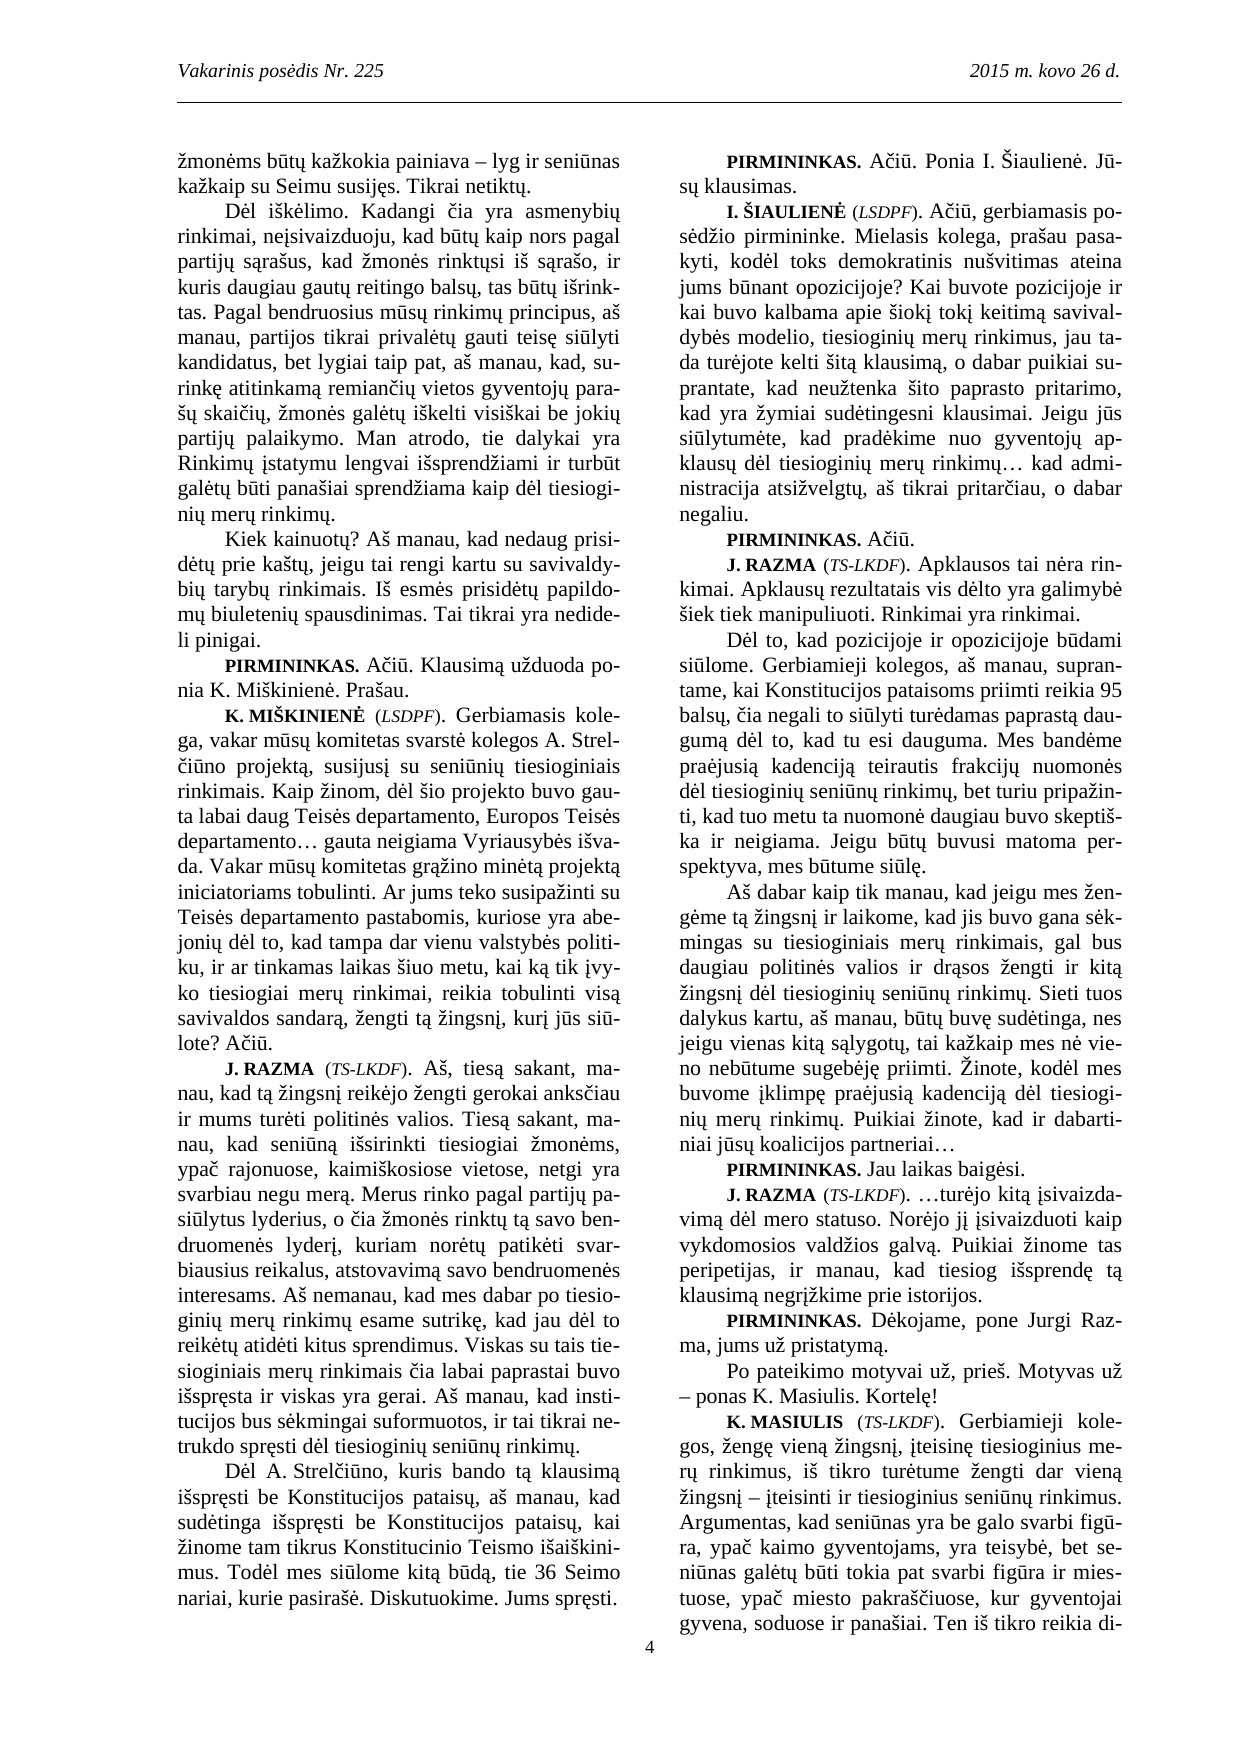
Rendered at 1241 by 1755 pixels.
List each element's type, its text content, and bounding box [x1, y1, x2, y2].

text Kiek kai­nuo­tų? Aš ma­nau, kad ne­daug pri­si­dė­tų prie kaš­tų, jei­gu tai ren­gi kar­tu su sa­vi­val­dy­bių ta­ry­bų rin­ki­mais. Iš es­mės pri­si­dė­tų pa­pil­do­mų biu­le­te­nių spaus­di­ni­mas. Tai tik­rai yra ne­di­de­li pi­ni­gai. [177, 526, 620, 652]
text Dėl A. Strel­čiū­no, ku­ris ban­do tą klau­si­mą iš­spręs­ti be Kon­sti­tu­ci­jos pa­tai­sų, aš ma­nau, kad su­dė­tin­ga iš­spręs­ti be Kon­sti­tu­ci­jos pa­tai­sų, kai ži­no­me tam tik­rus Kon­sti­tu­ci­nio Teis­mo iš­aiš­ki­ni­mus. To­dėl mes siū­lo­me ki­tą bū­dą, tie 36 Sei­mo na­riai, ku­rie pa­si­ra­šė. Dis­ku­tuo­ki­me. Jums spręs­ti. [177, 1458, 620, 1610]
text Dėl iš­kė­li­mo. Ka­dan­gi čia yra as­me­ny­bių rin­ki­mai, ne­įsi­vaiz­duo­ju, kad bū­tų kaip nors pa­gal par­ti­jų są­ra­šus, kad žmo­nės rink­tų­si iš są­ra­šo, ir ku­ris dau­giau gau­tų rei­tin­go bal­sų, tas bū­tų iš­rink­tas. Pa­gal ben­druo­sius mū­sų rin­ki­mų prin­ci­pus, aš ma­nau, par­ti­jos tik­rai pri­va­lė­tų gau­ti tei­sę siū­ly­ti kan­di­da­tus, bet ly­giai taip pat, aš ma­nau, kad, su­rin­kę ati­tin­ka­mą re­mian­čių vie­tos gy­ven­to­jų pa­ra­šų skai­čių, žmo­nės ga­lė­tų iš­kel­ti vi­siš­kai be jo­kių par­ti­jų pa­lai­ky­mo. Man at­ro­do, tie da­ly­kai yra Rin­ki­mų įsta­ty­mu leng­vai iš­spren­džia­mi ir tur­būt ga­lė­tų bū­ti pa­na­šiai spren­džia­ma kaip dėl tie­sio­gi­nių me­rų rin­ki­mų. [177, 198, 620, 526]
text J. RAZMA (TS-LKDF). …tu­rė­jo ki­tą įsi­vaiz­da­vi­mą dėl me­ro sta­tu­so. No­rė­jo jį įsi­vaiz­duo­ti kaip vyk­do­mo­sios val­džios gal­vą. Pui­kiai ži­no­me tas pe­ri­pe­ti­jas, ir ma­nau, kad tie­siog iš­spren­dę tą klau­si­mą ne­grįž­ki­me prie is­to­ri­jos. [679, 1181, 1122, 1307]
text PIRMININKAS. Jau lai­kas bai­gė­si. [679, 1156, 1122, 1181]
text K. MASIULIS (TS-LKDF). Ger­bia­mie­ji ko­le­gos, žen­gę vie­ną žings­nį, įtei­si­nę tie­sio­gi­nius me­rų rin­ki­mus, iš tik­ro tu­rė­tu­me ženg­ti dar vie­ną žings­nį – įtei­sin­ti ir tie­sio­gi­nius se­niū­nų rin­ki­mus. Ar­gu­men­tas, kad se­niū­nas yra be ga­lo svar­bi fi­gū­ra, ypač kai­mo gy­ven­to­jams, yra tei­sy­bė, bet se­niū­nas ga­lė­tų bū­ti to­kia pat svar­bi fi­gū­ra ir mies­tuo­se, ypač mies­to pa­kraš­čiuo­se, kur gy­ven­to­jai gy­ve­na, so­duo­se ir pa­na­šiai. Ten iš tik­ro rei­kia di­ [679, 1408, 1122, 1635]
text J. RAZMA (TS-LKDF). Aš, tie­są sa­kant, ma­nau, kad tą žings­nį rei­kė­jo ženg­ti ge­ro­kai anks­čiau ir mums tu­rė­ti po­li­ti­nės va­lios. Tie­są sa­kant, ma­nau, kad se­niū­ną iš­si­rink­ti tie­sio­giai žmo­nėms, ypač ra­jo­nuo­se, kai­miš­ko­sio­se vie­to­se, net­gi yra svar­biau ne­gu me­rą. Me­rus rin­ko pa­gal par­ti­jų pa­siū­ly­tus ly­de­rius, o čia žmo­nės rink­tų tą sa­vo ben­druo­me­nės ly­de­rį, ku­riam no­rė­tų pa­ti­kė­ti svar­biau­sius rei­ka­lus, at­sto­va­vi­mą sa­vo ben­druo­me­nės in­te­re­sams. Aš ne­ma­nau, kad mes da­bar po tie­sio­gi­nių me­rų rin­ki­mų esa­me su­tri­kę, kad jau dėl to rei­kė­tų ati­dė­ti ki­tus spren­di­mus. Vis­kas su tais tie­sio­gi­niais me­rų rin­ki­mais čia la­bai pa­pras­tai bu­vo iš­spręs­ta ir vis­kas yra ge­rai. Aš ma­nau, kad ins­ti­tu­ci­jos bus sėk­min­gai su­for­muo­tos, ir tai tik­rai ne­truk­do spręs­ti dėl tie­sio­gi­nių se­niū­nų rin­ki­mų. [177, 1055, 620, 1458]
text Aš da­bar kaip tik ma­nau, kad jei­gu mes žen­gė­me tą žings­nį ir lai­ko­me, kad jis bu­vo ga­na sėk­min­gas su tie­sio­gi­niais me­rų rin­ki­mais, gal bus dau­giau po­li­ti­nės va­lios ir drą­sos ženg­ti ir ki­tą žings­nį dėl tie­sio­gi­nių se­niū­nų rin­ki­mų. Sie­ti tuos da­ly­kus kar­tu, aš ma­nau, bū­tų bu­vę su­dė­tin­ga, nes jei­gu vie­nas ki­tą są­ly­go­tų, tai kaž­kaip mes nė vie­no ne­bū­tu­me su­ge­bė­ję pri­im­ti. Ži­no­te, ko­dėl mes bu­vo­me įklim­pę pra­ėju­sią ka­den­ci­ją dėl tie­sio­gi­nių me­rų rin­ki­mų. Pui­kiai ži­no­te, kad ir da­bar­ti­niai jū­sų ko­a­li­ci­jos part­ne­riai… [679, 879, 1122, 1156]
text PIRMININKAS. Ačiū. Klau­si­mą už­duo­da po­nia K. Miš­ki­nie­nė. Pra­šau. [177, 652, 620, 702]
text Po pa­tei­ki­mo mo­ty­vai už, prieš. Mo­ty­vas už – po­nas K. Ma­siu­lis. Kor­te­lę! [679, 1358, 1122, 1408]
text žmo­nėms bū­tų kaž­ko­kia pai­nia­va – lyg ir se­niū­nas kaž­kaip su Sei­mu su­si­jęs. Tik­rai ne­tik­tų. [177, 148, 620, 198]
text PIRMININKAS. Ačiū. Po­nia I. Šiau­lie­nė. Jū­sų klau­si­mas. [679, 148, 1122, 198]
text K. MIŠKINIENĖ (LSDPF). Ger­bia­ma­sis ko­le­ga, va­kar mū­sų ko­mi­te­tas svars­tė ko­le­gos A. Strel­­čiū­no pro­jek­tą, su­si­ju­sį su se­niū­nių tie­sio­gi­niais rin­ki­mais. Kaip ži­nom, dėl šio pro­jek­to bu­vo gau­ta la­bai daug Tei­sės de­par­ta­men­to, Eu­ro­pos Tei­sės de­par­ta­men­to… gau­ta nei­gia­ma Vy­riau­sy­bės iš­va­da. Va­kar mū­sų ko­mi­te­tas grą­ži­no mi­nė­tą pro­jek­tą ini­cia­to­riams to­bu­lin­ti. Ar jums te­ko su­si­pa­žin­ti su Tei­sės de­par­ta­men­to pa­sta­bo­mis, ku­rio­se yra abe­jo­nių dėl to, kad tam­pa dar vie­nu vals­ty­bės po­li­ti­ku, ir ar tin­ka­mas lai­kas šiuo me­tu, kai ką tik įvy­ko tie­sio­giai me­rų rin­ki­mai, rei­kia to­bu­lin­ti vi­są sa­vi­val­dos san­da­rą, ženg­ti tą žings­nį, ku­rį jūs siū­lo­te? Ačiū. [177, 702, 620, 1055]
text I. ŠIAULIENĖ (LSDPF). Ačiū, ger­bia­ma­sis po­sė­džio pir­mi­nin­ke. Mie­la­sis ko­le­ga, pra­šau pa­sa­ky­ti, ko­dėl toks de­mo­kra­tinis nu­švi­ti­mas at­ei­na jums bū­nant opo­zi­ci­jo­je? Kai bu­vo­te po­zi­ci­jo­je ir kai bu­vo kal­ba­ma apie šio­kį to­kį kei­ti­mą sa­vi­val­dy­bės mo­de­lio, tie­sio­gi­nių me­rų rin­ki­mus, jau ta­da tu­rė­jo­te kel­ti ši­tą klau­si­mą, o da­bar pui­kiai su­pran­ta­te, kad ne­už­ten­ka ši­to pa­pras­to pri­ta­ri­mo, kad yra žy­miai su­dė­tin­ges­ni klau­si­mai. Jei­gu jūs siū­ly­tu­mė­te, kad pra­dė­ki­me nuo gy­ven­to­jų ap­klau­sų dėl tie­sio­gi­nių me­rų rin­ki­mų… kad ad­mi­nist­ra­ci­ja at­si­žvelg­tų, aš tik­rai pri­tar­čiau, o da­bar ne­ga­liu. [679, 198, 1122, 526]
text Dėl to, kad po­zi­ci­jo­je ir opo­zi­ci­jo­je bū­da­mi siū­lo­me. Ger­bia­mie­ji ko­le­gos, aš ma­nau, su­pran­ta­me, kai Kon­sti­tu­ci­jos pa­tai­soms pri­im­ti rei­kia 95 bal­sų, čia ne­ga­li to siū­ly­ti tu­rė­da­mas pa­pras­tą dau­gu­mą dėl to, kad tu esi dau­gu­ma. Mes ban­dė­me pra­ėju­sią ka­den­ci­ją tei­rau­tis frak­ci­jų nuo­mo­nės dėl tie­sio­gi­nių se­niū­nų rin­ki­mų, bet tu­riu pri­pa­žin­ti, kad tuo me­tu ta nuo­mo­nė dau­giau bu­vo skep­tiš­ka ir nei­gia­ma. Jei­gu bū­tų bu­vu­si ma­to­ma per­spek­ty­va, mes bū­tu­me siū­lę. [679, 627, 1122, 879]
text PIRMININKAS. Dė­ko­ja­me, po­ne Jur­gi Raz­ma, jums už pri­sta­ty­mą. [679, 1307, 1122, 1358]
text J. RAZMA (TS-LKDF). Ap­klau­sos tai nė­ra rin­ki­mai. Ap­klau­sų re­zul­ta­tais vis dėl­to yra ga­li­my­bė šiek tiek ma­ni­pu­liuo­ti. Rin­ki­mai yra rin­ki­mai. [679, 551, 1122, 627]
text PIRMININKAS. Ačiū. [679, 526, 1122, 551]
